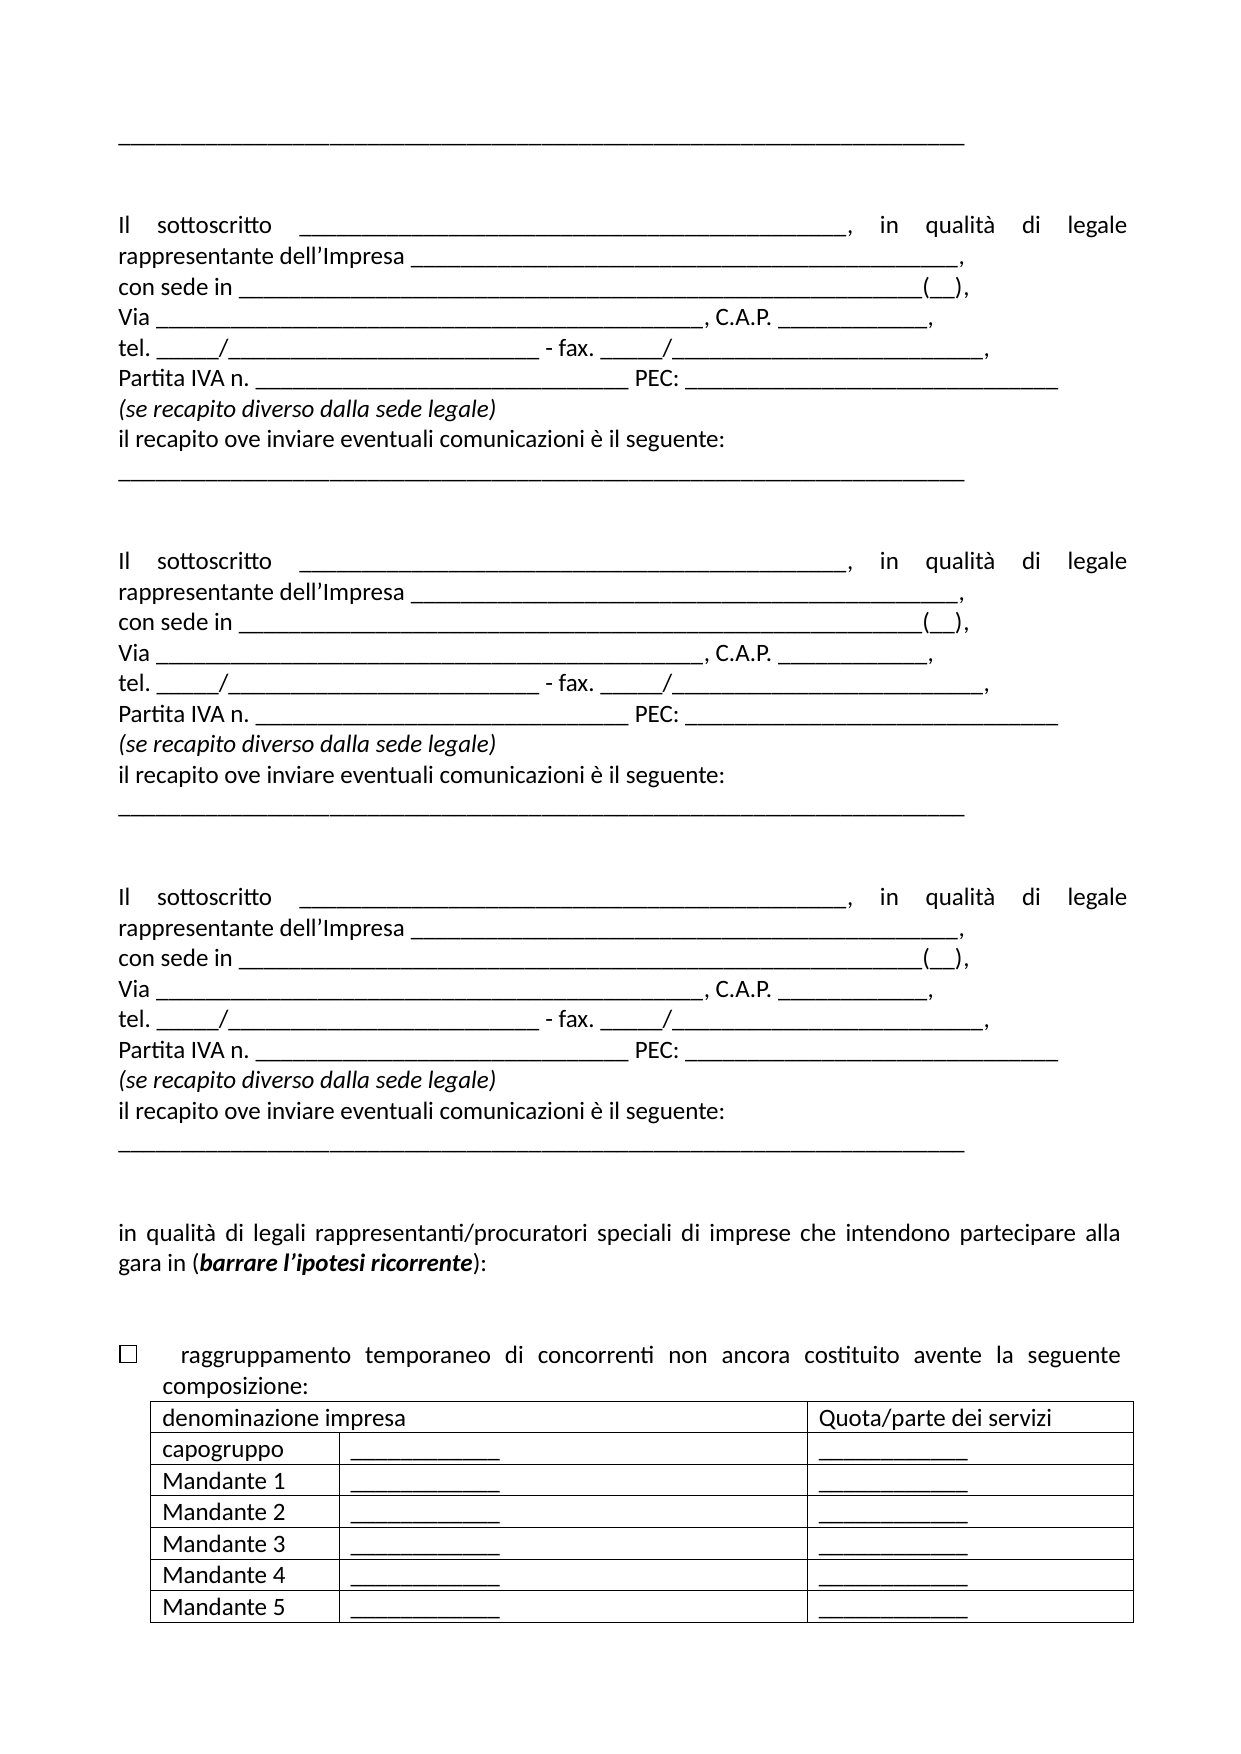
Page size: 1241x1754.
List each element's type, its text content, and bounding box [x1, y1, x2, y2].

text ____________________________________________________________________ [118, 1125, 1122, 1156]
table_cell Mandante 3 [151, 1528, 339, 1558]
table_cell capogruppo [151, 1433, 339, 1464]
text Il sottoscritto ____________________________________________, in qualità di legale rappresentante dell’Impresa ____________________________________________, [118, 881, 1128, 942]
text in qualità di legali rappresentanti/procuratori speciali di imprese che intendono partecipare alla gara in (barrare l’ipotesi ricorrente): [118, 1217, 1122, 1278]
table_cell ____________ [340, 1528, 807, 1558]
text Il sottoscritto ____________________________________________, in qualità di legale rappresentante dell’Impresa ____________________________________________, [118, 545, 1128, 606]
table_cell ____________ [808, 1496, 1133, 1527]
text Il sottoscritto ____________________________________________, in qualità di legale rappresentante dell’Impresa ____________________________________________, [118, 210, 1128, 271]
table_cell ____________ [340, 1433, 807, 1464]
table_cell ____________ [808, 1528, 1133, 1558]
text tel. _____/_________________________ - fax. _____/_________________________, [118, 332, 1128, 362]
text ____________________________________________________________________ [118, 789, 1122, 820]
table_cell ____________ [808, 1433, 1133, 1464]
table_cell Mandante 4 [151, 1560, 339, 1590]
text con sede in _______________________________________________________(__), [118, 942, 1128, 973]
text (se recapito diverso dalla sede legale) [118, 393, 1122, 423]
table_cell ____________ [808, 1591, 1133, 1622]
table_cell ____________ [340, 1465, 807, 1495]
text Via ____________________________________________, C.A.P. ____________, [118, 973, 1128, 1003]
text il recapito ove inviare eventuali comunicazioni è il seguente: [118, 759, 1122, 789]
text Partita IVA n. ______________________________ PEC: ______________________________ [118, 698, 1128, 728]
table_cell ____________ [340, 1560, 807, 1590]
text Partita IVA n. ______________________________ PEC: ______________________________ [118, 1034, 1128, 1064]
table_cell ____________ [808, 1465, 1133, 1495]
text ____________________________________________________________________ [118, 118, 1122, 149]
text con sede in _______________________________________________________(__), [118, 606, 1128, 637]
text (se recapito diverso dalla sede legale) [118, 728, 1122, 759]
table_cell Mandante 5 [151, 1591, 339, 1622]
table_cell Mandante 1 [151, 1465, 339, 1495]
text raggruppamento temporaneo di concorrenti non ancora costituito avente la seguente composizione: [118, 1339, 1122, 1401]
table_cell ____________ [808, 1560, 1133, 1590]
text tel. _____/_________________________ - fax. _____/_________________________, [118, 1003, 1128, 1034]
text Via ____________________________________________, C.A.P. ____________, [118, 301, 1128, 332]
text il recapito ove inviare eventuali comunicazioni è il seguente: [118, 1095, 1122, 1125]
text con sede in _______________________________________________________(__), [118, 271, 1128, 301]
text Via ____________________________________________, C.A.P. ____________, [118, 637, 1128, 667]
text ____________________________________________________________________ [118, 454, 1122, 484]
text (se recapito diverso dalla sede legale) [118, 1064, 1122, 1095]
text Partita IVA n. ______________________________ PEC: ______________________________ [118, 362, 1128, 393]
text tel. _____/_________________________ - fax. _____/_________________________, [118, 667, 1128, 698]
table_cell ____________ [340, 1591, 807, 1622]
table_header denominazione impresa [151, 1402, 807, 1432]
table_header Quota/parte dei servizi [808, 1402, 1133, 1432]
table_cell ____________ [340, 1496, 807, 1527]
table_cell Mandante 2 [151, 1496, 339, 1527]
text il recapito ove inviare eventuali comunicazioni è il seguente: [118, 423, 1122, 454]
